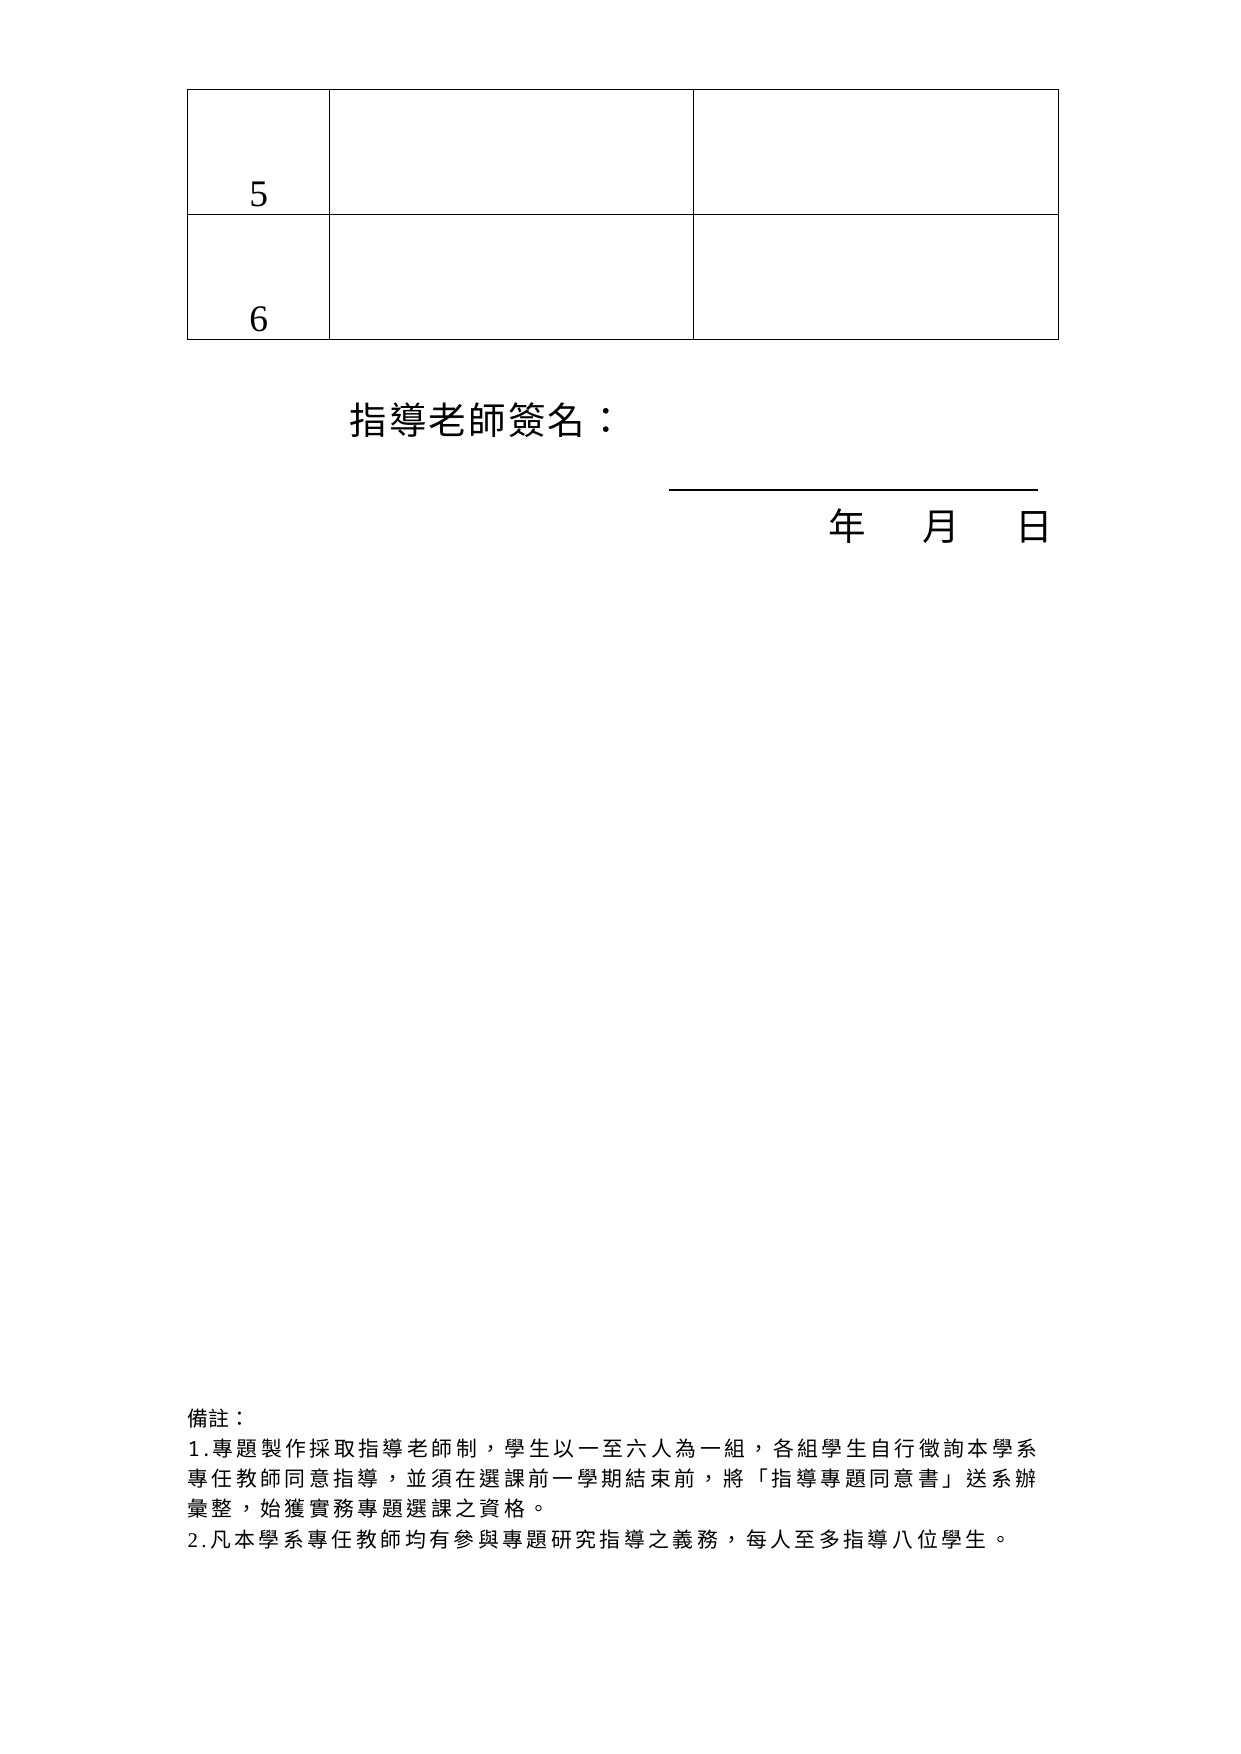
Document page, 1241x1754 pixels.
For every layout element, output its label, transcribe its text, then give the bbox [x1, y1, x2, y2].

table_cell 6 [188, 215, 329, 339]
text 年 月 日 [187, 496, 1053, 551]
text 指導老師簽名： [187, 391, 1053, 445]
table_cell [694, 90, 1058, 214]
table_cell [330, 215, 693, 339]
table_cell 5 [188, 90, 329, 214]
table_cell [694, 215, 1058, 339]
table_cell [330, 90, 693, 214]
